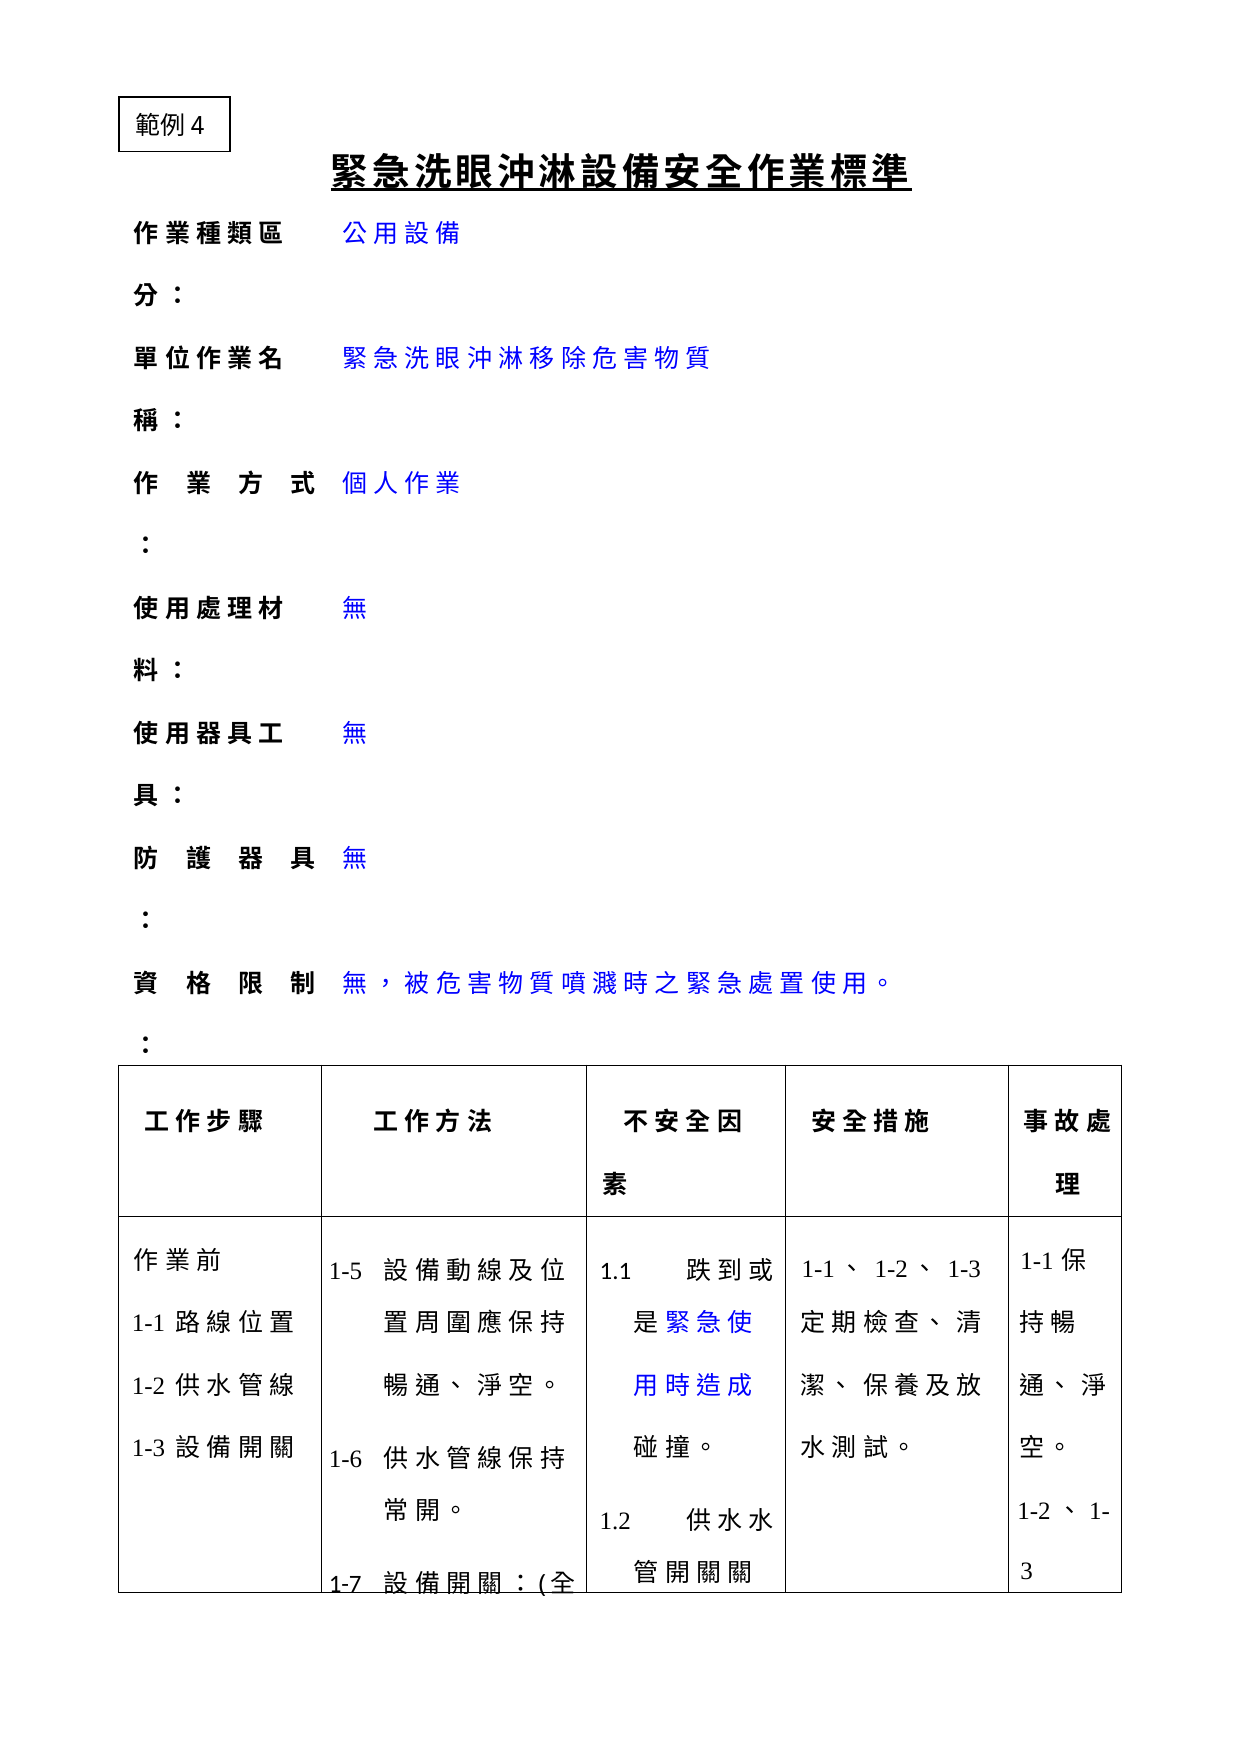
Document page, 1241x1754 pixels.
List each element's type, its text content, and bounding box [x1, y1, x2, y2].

table_cell 不安全因素 [587, 1066, 785, 1216]
table_cell 個人作業 [326, 440, 1122, 564]
table_cell 無，被危害物質噴濺時之緊急處置使用。 [326, 940, 1122, 1064]
table_header 公用設備 [326, 190, 1122, 314]
table_cell 無 [326, 690, 1122, 814]
table_cell 使用處理材料： [119, 565, 326, 689]
table_cell 無 [326, 565, 1122, 689]
text 範例4 [135, 105, 214, 142]
table_cell 無 [326, 815, 1122, 939]
table_cell 跌到或是緊急使用時造成碰撞。 供水水管開關關閉或無法開啟。 拉環或壓板無法正常使用。 [587, 1217, 785, 1592]
table_cell 緊急洗眼沖淋移除危害物質 [326, 315, 1122, 439]
table_cell 作業前 1-1 路線位置 1-2 供水管線 1-3 設備開關 [119, 1217, 321, 1592]
table_cell 1-1、1-2、1-3 定期檢查、清潔、保養及放水測試。 [786, 1217, 1008, 1592]
table_cell 作 業 方 式 ： [119, 440, 326, 564]
table_cell 工作步驟 [119, 1066, 321, 1216]
table_cell 1-1保持暢通、淨空。 1-2 、1-3 [1009, 1217, 1121, 1592]
table_cell 工作方法 [322, 1066, 586, 1216]
table_cell 單位作業名稱： [119, 315, 326, 439]
table_cell 事故處理 [1009, 1066, 1121, 1216]
table_header 作業種類區分： [119, 190, 326, 314]
table_cell 資 格 限 制 ： [119, 940, 326, 1064]
text 緊急洗眼沖淋設備安全作業標準 [120, 127, 1120, 189]
table_cell 防 護 器 具 ： [119, 815, 326, 939]
text 緊急洗眼沖淋設備安全作業標準 [120, 98, 229, 151]
table_cell 使用器具工具： [119, 690, 326, 814]
table_cell 安全措施 [786, 1066, 1008, 1216]
table_cell 設備動線及位置周圍應保持暢通、淨空。 供水管線保持常開。 設備開關：(全身沖淋)拉下拉環，水將由上方灑水蓬頭沖灑而下。(清洗眼睛)推壓水槽 旁壓板，水槽內噴水頭會噴出水柱。 [322, 1217, 586, 1592]
